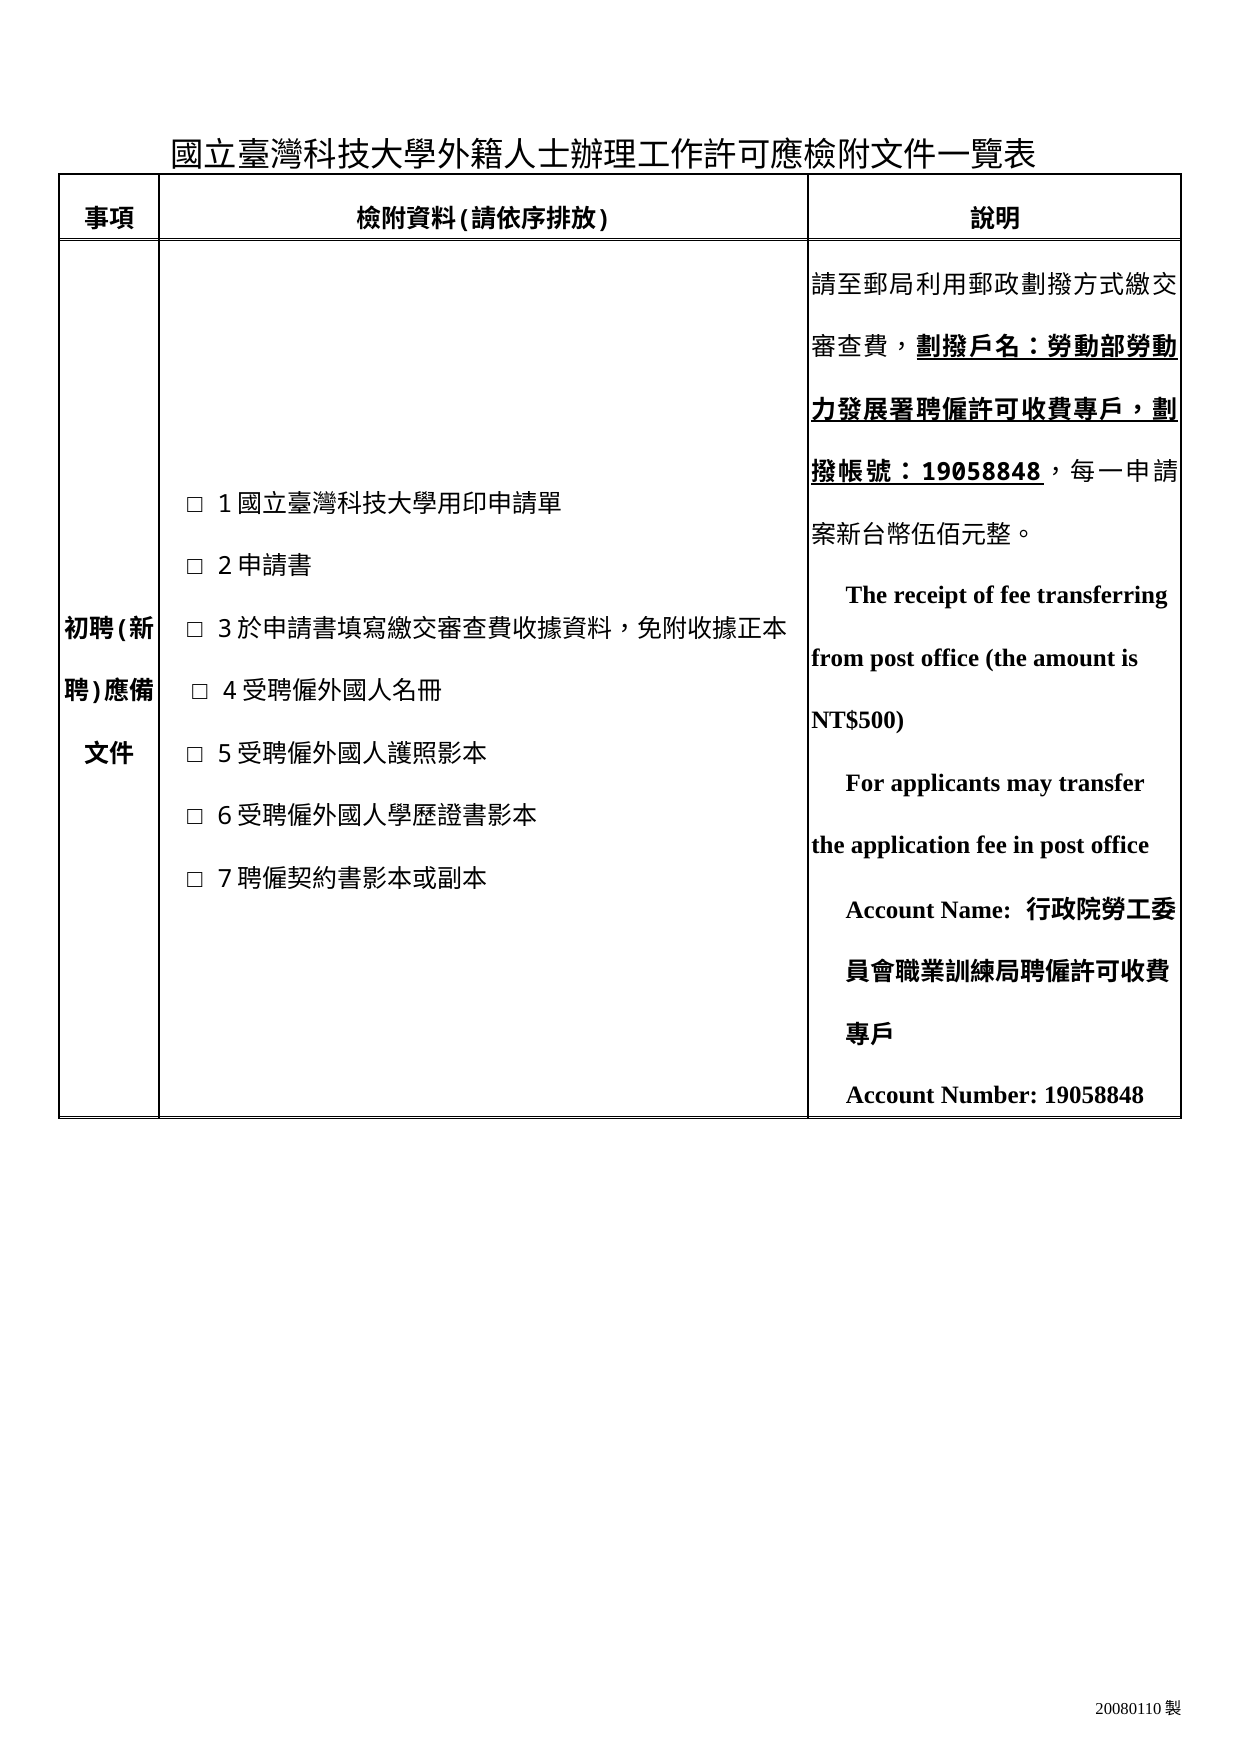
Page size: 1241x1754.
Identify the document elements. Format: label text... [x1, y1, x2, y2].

table_cell 檢附資料(請依序排放) [160, 175, 807, 238]
table_cell 請至郵局利用郵政劃撥方式繳交審查費，劃撥戶名：勞動部勞動力發展署聘僱許可收費專戶，劃撥帳號：19058848，每一申請案新台幣伍佰元整。 The receipt of fee transferring from post office (the amount is NT$500) For applicants may transfer the application fee in post office Account Name: 行政院勞工委員會職業訓練局聘僱許可收費專戶 Account Number: 19058848 [809, 241, 1180, 1116]
table_cell 初聘(新聘)應備文件 [60, 241, 158, 1116]
table_header 國立臺灣科技大學外籍人士辦理工作許可應檢附文件一覽表 [59, 111, 1181, 173]
table_cell 事項 [60, 175, 158, 238]
table_cell □ 1國立臺灣科技大學用印申請單 □ 2申請書 □ 3於申請書填寫繳交審查費收據資料，免附收據正本 □ 4受聘僱外國人名冊 □ 5受聘僱外國人護照影本 □ 6受聘僱外國人學歷證書影本 □ 7聘僱契約書影本或副本 [160, 241, 807, 1116]
table_cell 說明 [809, 175, 1180, 238]
